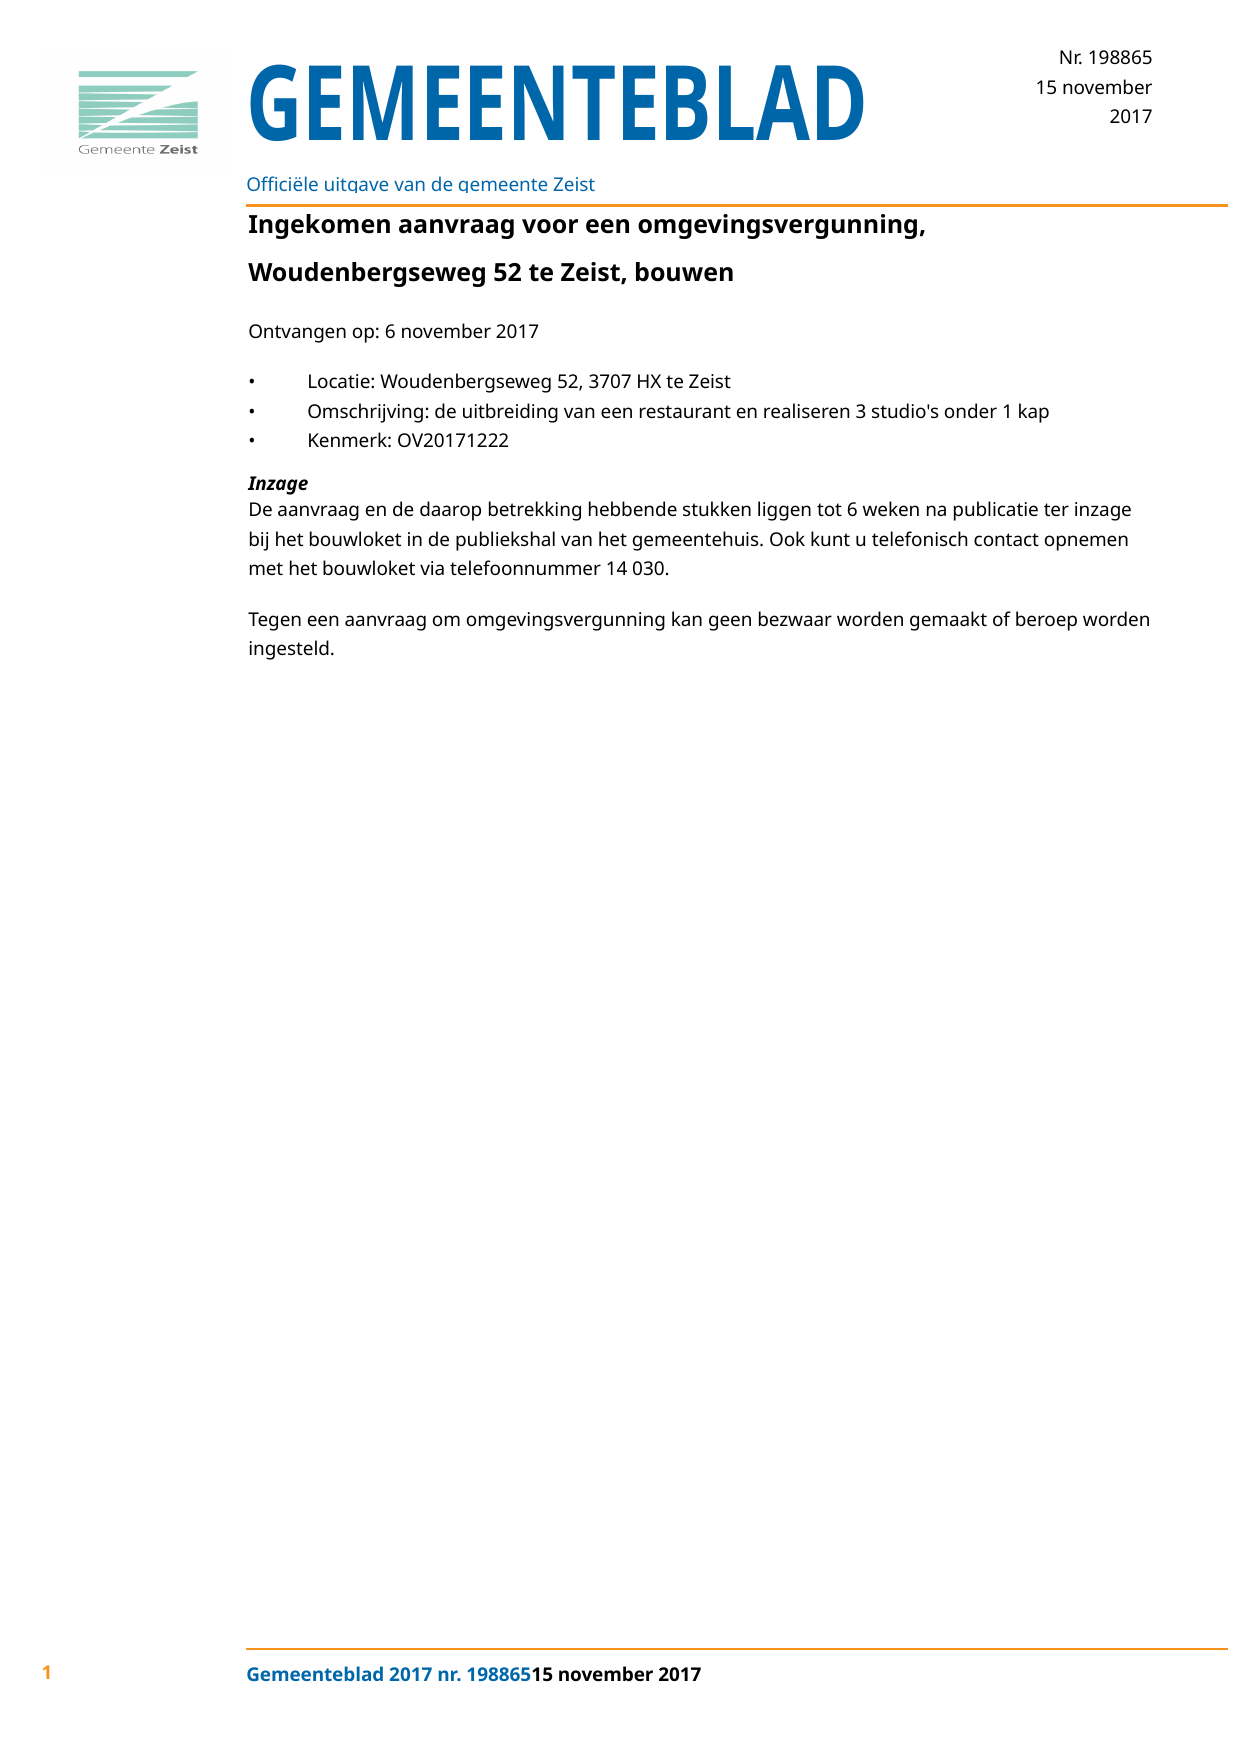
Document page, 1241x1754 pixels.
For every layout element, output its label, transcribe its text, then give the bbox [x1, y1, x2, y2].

text Inzage [248, 471, 1152, 496]
picture [41, 47, 231, 172]
text Ontvangen op: 6 november 2017 [248, 318, 1152, 344]
text Tegen een aanvraag om omgevingsvergunning kan geen bezwaar worden gemaakt of beroep worden ingesteld. [248, 606, 1152, 661]
list Kenmerk: OV20171222 [248, 427, 1152, 453]
list Omschrijving: de uitbreiding van een restaurant en realiseren 3 studio's onder 1 kap [248, 398, 1152, 424]
text De aanvraag en de daarop betrekking hebbende stukken liggen tot 6 weken na publicatie ter inzage bij het bouwloket in de publiekshal van het gemeentehuis. Ook kunt u telefonisch contact opnemen met het bouwloket via telefoonnummer 14 030. [248, 496, 1152, 581]
list Locatie: Woudenbergseweg 52, 3707 HX te Zeist [248, 368, 1152, 394]
text Ingekomen aanvraag voor een omgevingsvergunning, Woudenbergseweg 52 te Zeist, bouwen [248, 207, 1152, 288]
